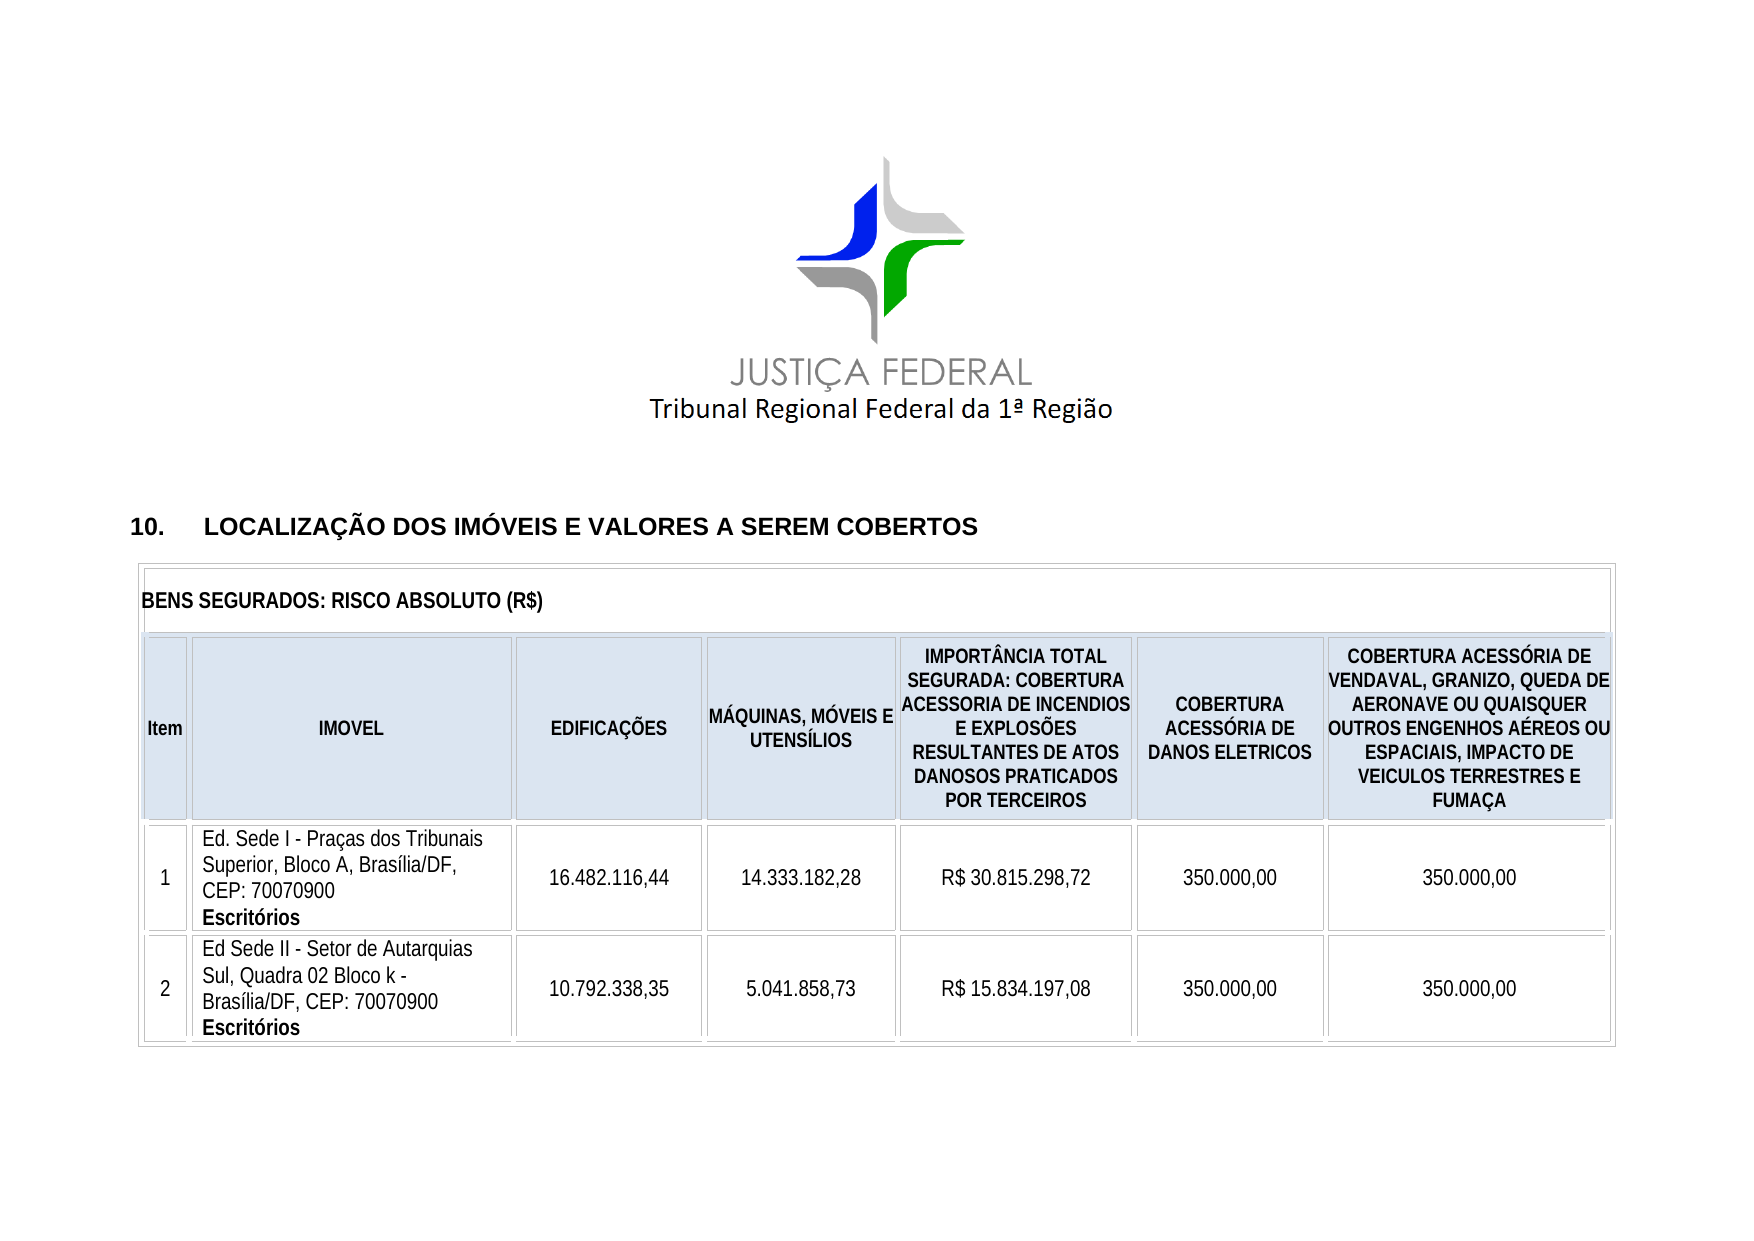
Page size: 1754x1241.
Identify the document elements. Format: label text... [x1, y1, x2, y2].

table_cell 10.792.338,35 [514, 930, 704, 1041]
table_cell 350.000,00 [1326, 819, 1613, 930]
table_cell COBERTURA ACESSÓRIA DE VENDAVAL, GRANIZO, QUEDA DE AERONAVE OU QUAISQUER OUTROS ENGENHOS AÉREOS OU ESPACIAIS, IMPACTO DE VEICULOS TERRESTRES E FUMAÇA [1326, 632, 1613, 819]
table_cell IMOVEL [189, 633, 514, 819]
table_header BENS SEGURADOS: RISCO ABSOLUTO (R$) [141, 564, 1613, 632]
table_cell R$ 15.834.197,08 [898, 930, 1134, 1041]
table_cell Ed. Sede I - Praças dos Tribunais Superior, Bloco A, Brasília/DF, CEP: 70070900 Escritórios [189, 819, 514, 930]
table_cell IMPORTÂNCIA TOTAL SEGURADA: COBERTURA ACESSORIA DE INCENDIOS E EXPLOSÕES RESULTANTES DE ATOS DANOSOS PRATICADOS POR TERCEIROS [898, 633, 1134, 819]
table_cell R$ 30.815.298,72 [898, 819, 1134, 930]
table_cell MÁQUINAS, MÓVEIS E UTENSÍLIOS [704, 633, 898, 819]
table_cell 5.041.858,73 [704, 930, 898, 1041]
table_cell EDIFICAÇÕES [514, 633, 704, 819]
table_cell Item [141, 632, 189, 819]
table_cell 1 [141, 819, 189, 930]
text 10. LOCALIZAÇÃO DOS IMÓVEIS E VALORES A SEREM COBERTOS [130, 512, 1624, 540]
table_cell 14.333.182,28 [704, 819, 898, 930]
table_cell 350.000,00 [1326, 930, 1613, 1041]
table_cell Ed Sede II - Setor de Autarquias Sul, Quadra 02 Bloco k - Brasília/DF, CEP: 70070900 Escritórios [189, 930, 514, 1041]
table_cell COBERTURA ACESSÓRIA DE DANOS ELETRICOS [1134, 633, 1326, 819]
table_cell 16.482.116,44 [514, 819, 704, 930]
table_cell 2 [141, 930, 189, 1041]
picture [644, 150, 1115, 423]
table_cell 350.000,00 [1134, 819, 1326, 930]
table_cell 350.000,00 [1134, 930, 1326, 1041]
